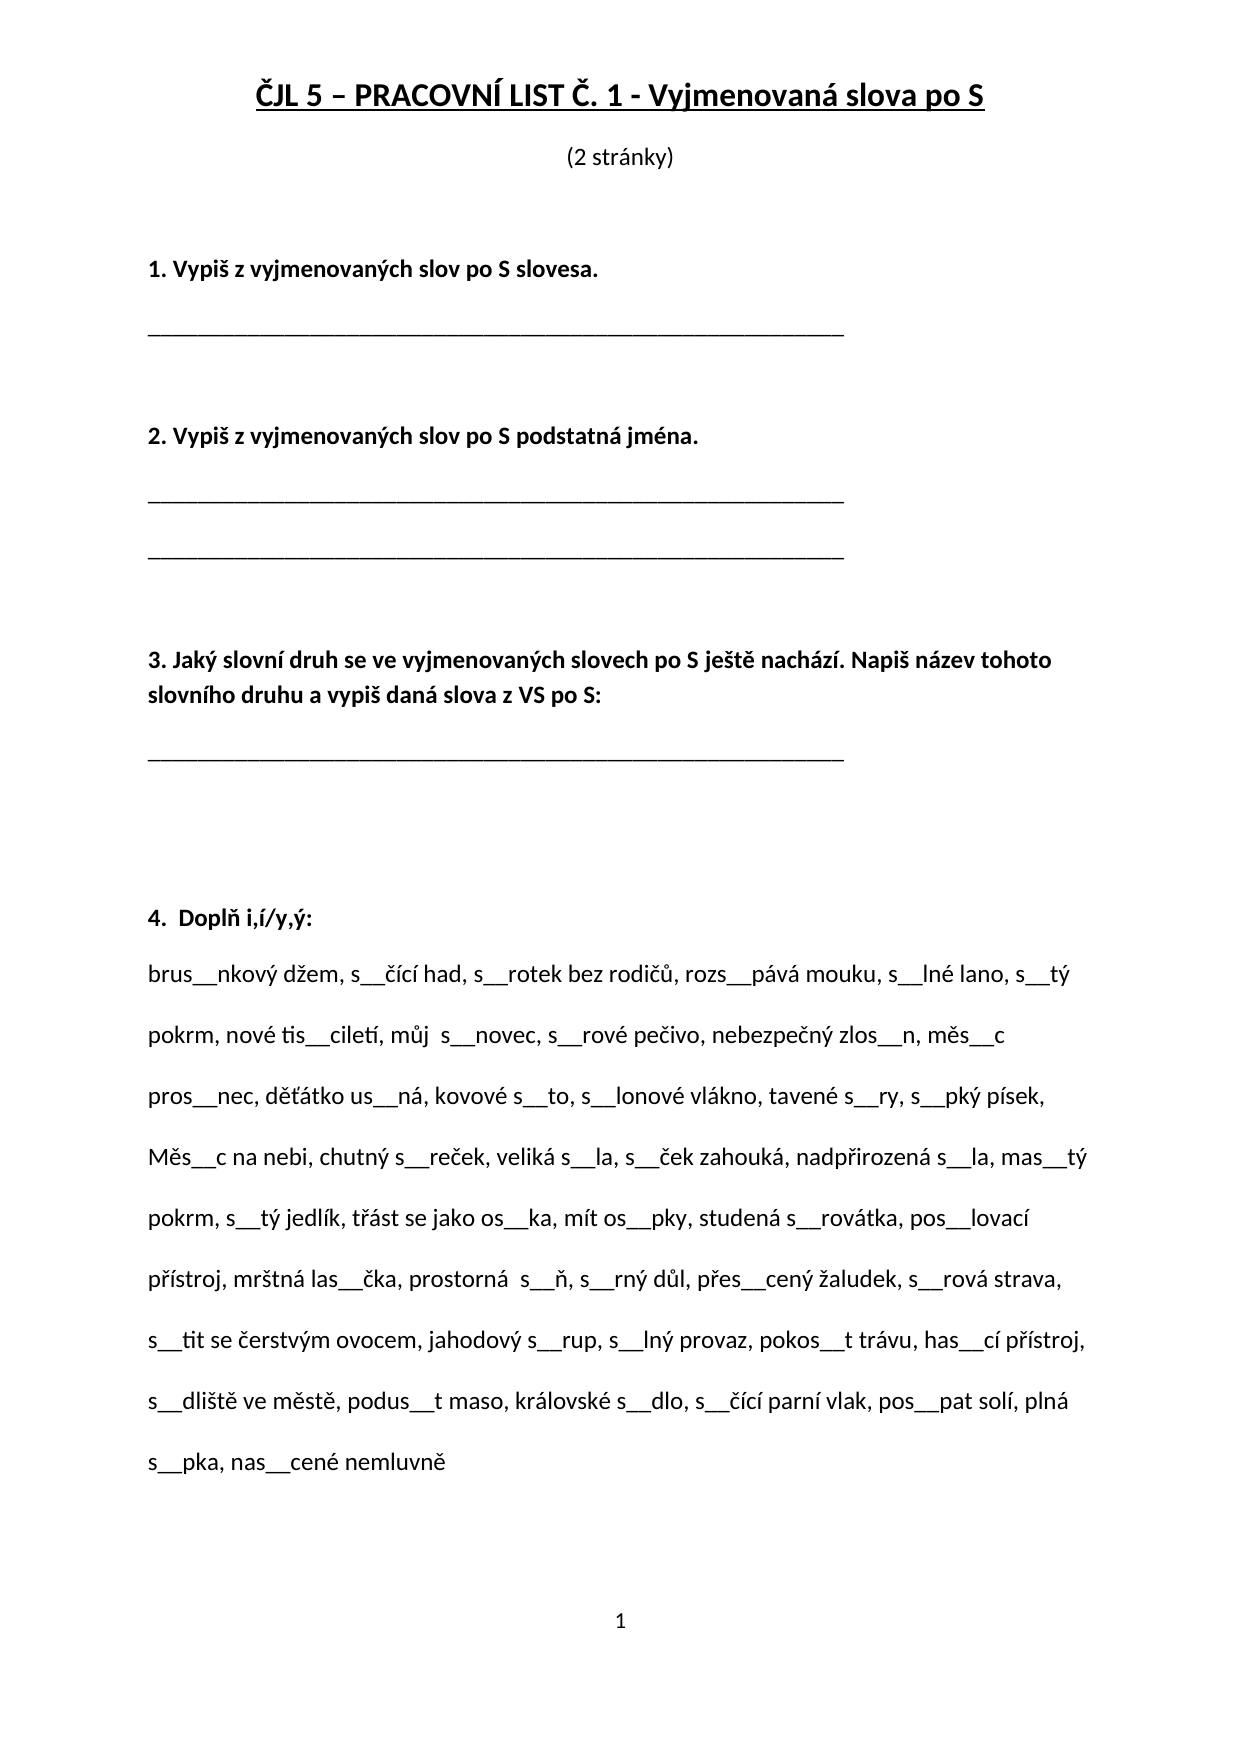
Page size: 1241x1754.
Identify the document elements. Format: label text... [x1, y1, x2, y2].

text pokrm, nové tis__ciletí, můj s__novec, s__rové pečivo, nebezpečný zlos__n, měs__c [148, 1019, 1093, 1049]
text s__dliště ve městě, podus__t maso, královské s__dlo, s__čící parní vlak, pos__pat solí, plná [148, 1385, 1093, 1416]
text 4. Doplň i,í/y,ý: [148, 902, 1093, 933]
text ________________________________________________________ [148, 735, 1093, 765]
text ________________________________________________________ [148, 476, 1093, 507]
text pokrm, s__tý jedlík, třást se jako os__ka, mít os__pky, studená s__rovátka, pos__lovací [148, 1202, 1093, 1233]
text 2. Vypiš z vyjmenovaných slov po S podstatná jména. [148, 421, 1093, 451]
text ________________________________________________________ [148, 309, 1093, 339]
text s__tit se čerstvým ovocem, jahodový s__rup, s__lný provaz, pokos__t trávu, has__cí přístroj, [148, 1324, 1093, 1355]
text přístroj, mrštná las__čka, prostorná s__ň, s__rný důl, přes__cený žaludek, s__rová strava, [148, 1263, 1093, 1294]
text 3. Jaký slovní druh se ve vyjmenovaných slovech po S ještě nachází. Napiš název tohoto slovního druhu a vypiš daná slova z VS po S: [148, 644, 1093, 709]
text brus__nkový džem, s__čící had, s__rotek bez rodičů, rozs__pává mouku, s__lné lano, s__tý [148, 958, 1093, 988]
text 1. Vypiš z vyjmenovaných slov po S slovesa. [148, 253, 1093, 283]
text ________________________________________________________ [148, 532, 1093, 563]
text (2 stránky) [148, 141, 1093, 172]
text s__pka, nas__cené nemluvně [148, 1446, 1093, 1477]
text pros__nec, děťátko us__ná, kovové s__to, s__lonové vlákno, tavené s__ry, s__pký písek, [148, 1080, 1093, 1111]
text Měs__c na nebi, chutný s__reček, veliká s__la, s__ček zahouká, nadpřirozená s__la, mas__tý [148, 1141, 1093, 1172]
text ČJL 5 – PRACOVNÍ LIST Č. 1 - Vyjmenovaná slova po S [148, 74, 1093, 114]
